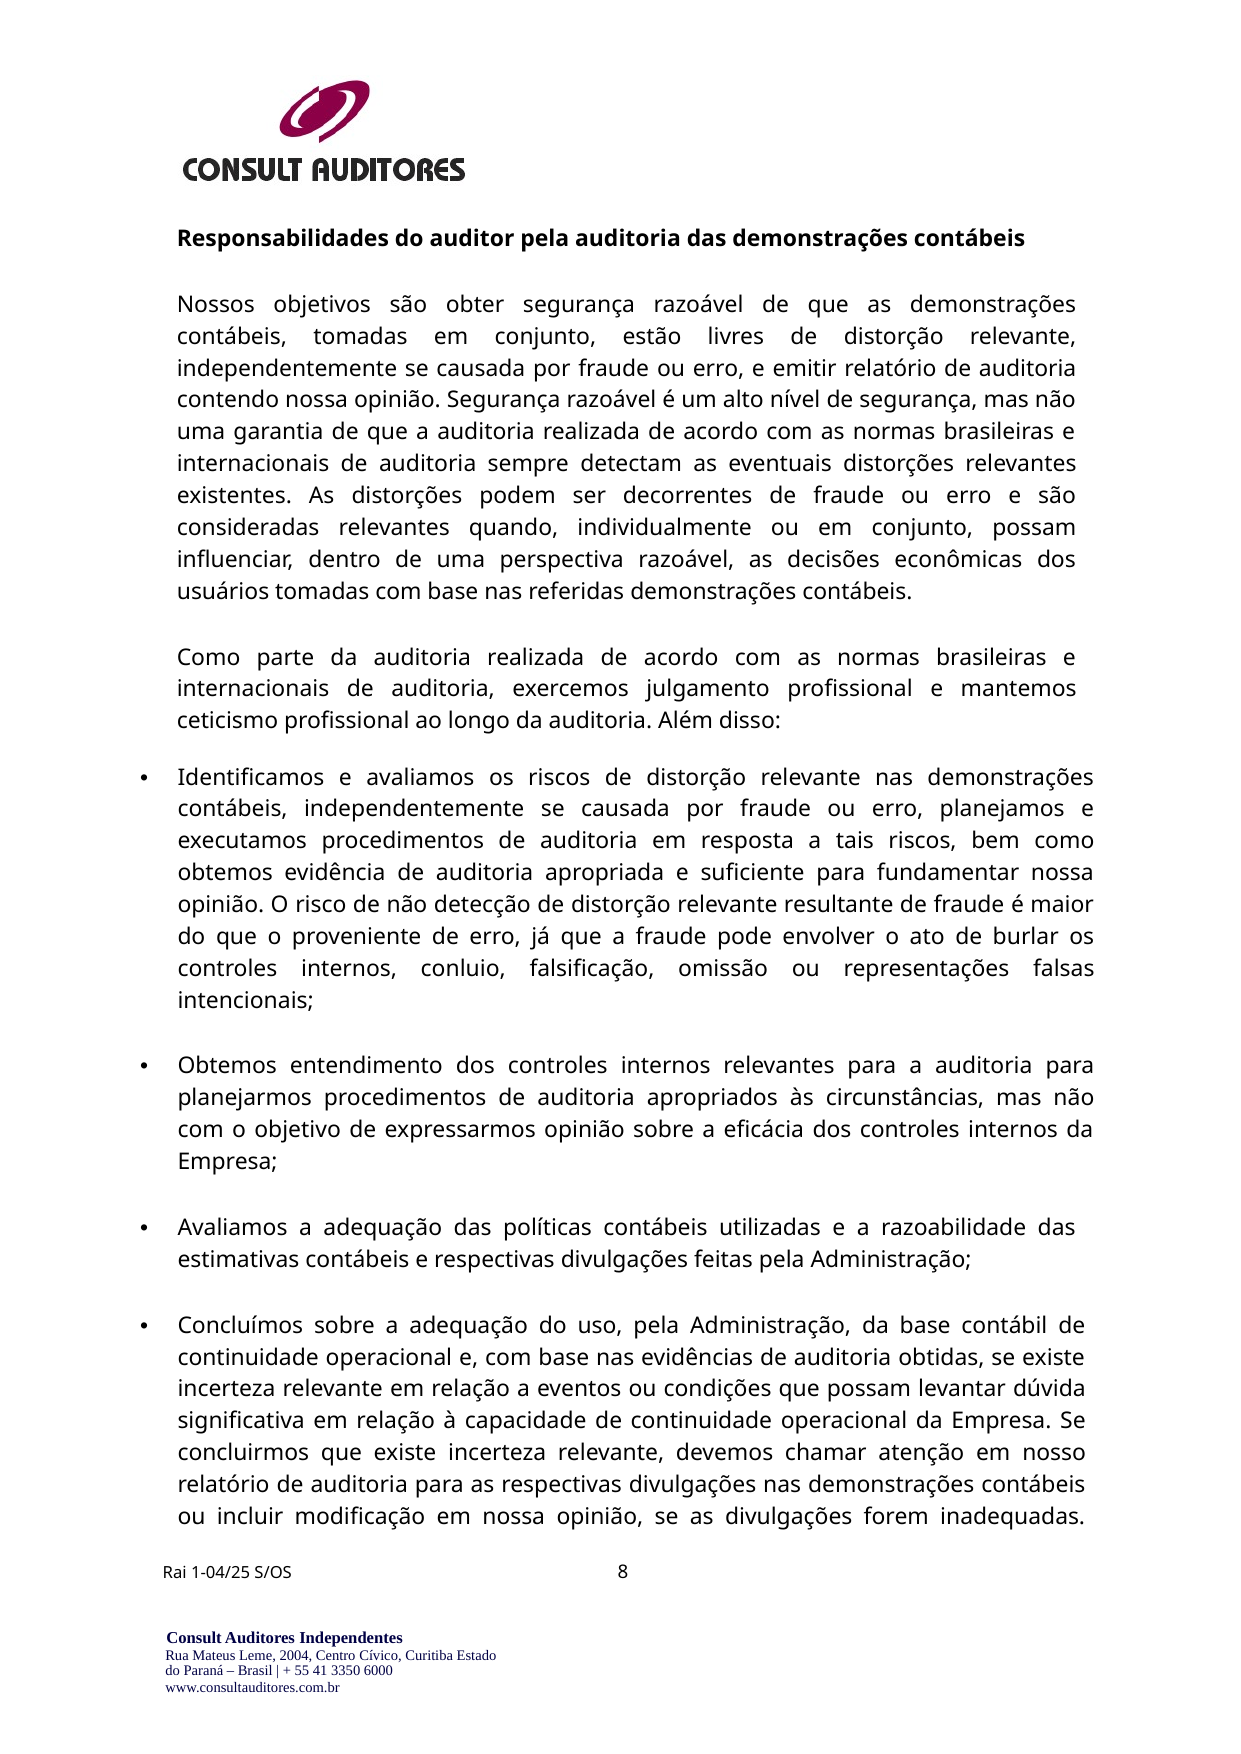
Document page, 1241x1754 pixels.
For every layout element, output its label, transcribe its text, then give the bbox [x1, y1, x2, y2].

list Identificamos e avaliamos os riscos de distorção relevante nas demonstrações contábeis, independentemente se causada por fraude ou erro, planejamos e executamos procedimentos de auditoria em resposta a tais riscos, bem como obtemos evidência de auditoria apropriada e suficiente para fundamentar nossa opinião. O risco de não detecção de distorção relevante resultante de fraude é maior do que o proveniente de erro, já que a fraude pode envolver o ato de burlar os controles internos, conluio, falsificação, omissão ou representações falsas intencionais; [140, 760, 1095, 1015]
list Avaliamos a adequação das políticas contábeis utilizadas e a razoabilidade das estimativas contábeis e respectivas divulgações feitas pela Administração; [140, 1211, 1077, 1274]
list Concluímos sobre a adequação do uso, pela Administração, da base contábil de continuidade operacional e, com base nas evidências de auditoria obtidas, se existe incerteza relevante em relação a eventos ou condições que possam levantar dúvida significativa em relação à capacidade de continuidade operacional da Empresa. Se concluirmos que existe incerteza relevante, devemos chamar atenção em nosso relatório de auditoria para as respectivas divulgações nas demonstrações contábeis ou incluir modificação em nossa opinião, se as divulgações forem inadequadas. [140, 1308, 1087, 1531]
text Como parte da auditoria realizada de acordo com as normas brasileiras e internacionais de auditoria, exercemos julgamento profissional e mantemos ceticismo profissional ao longo da auditoria. Além disso: [177, 640, 1077, 735]
list Obtemos entendimento dos controles internos relevantes para a auditoria para planejarmos procedimentos de auditoria apropriados às circunstâncias, mas não com o objetivo de expressarmos opinião sobre a eficácia dos controles internos da Empresa; [140, 1049, 1095, 1176]
subtitle Responsabilidades do auditor pela auditoria das demonstrações contábeis [177, 222, 1178, 253]
text Nossos objetivos são obter segurança razoável de que as demonstrações contábeis, tomadas em conjunto, estão livres de distorção relevante, independentemente se causada por fraude ou erro, e emitir relatório de auditoria contendo nossa opinião. Segurança razoável é um alto nível de segurança, mas não uma garantia de que a auditoria realizada de acordo com as normas brasileiras e internacionais de auditoria sempre detectam as eventuais distorções relevantes existentes. As distorções podem ser decorrentes de fraude ou erro e são consideradas relevantes quando, individualmente ou em conjunto, possam influenciar, dentro de uma perspectiva razoável, as decisões econômicas dos usuários tomadas com base nas referidas demonstrações contábeis. [177, 288, 1077, 606]
